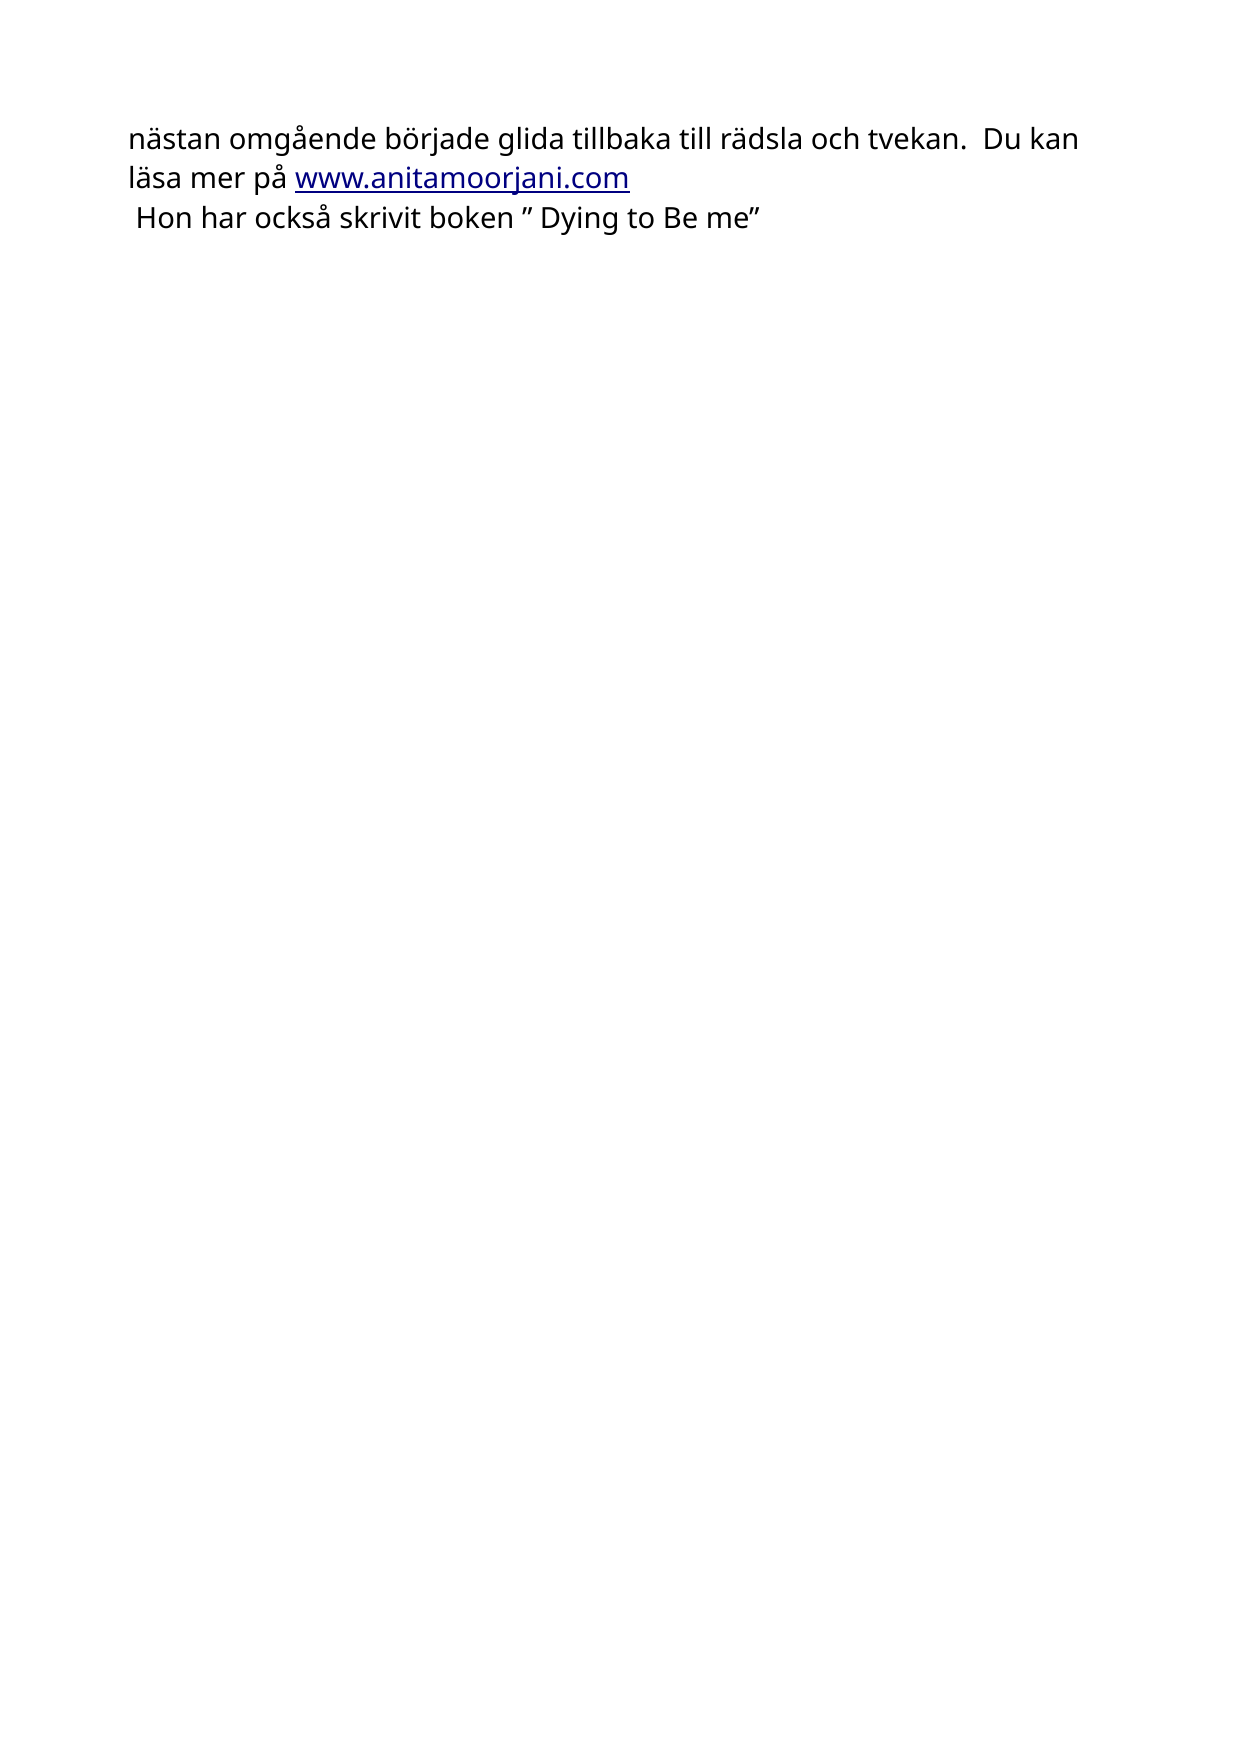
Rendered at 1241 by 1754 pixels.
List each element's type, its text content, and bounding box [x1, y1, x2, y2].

text nästan omgående började glida tillbaka till rädsla och tvekan. Du kan läsa mer på www.anitamoorjani.com [128, 118, 1094, 197]
text Hon har också skrivit boken ” Dying to Be me” [128, 197, 1094, 237]
